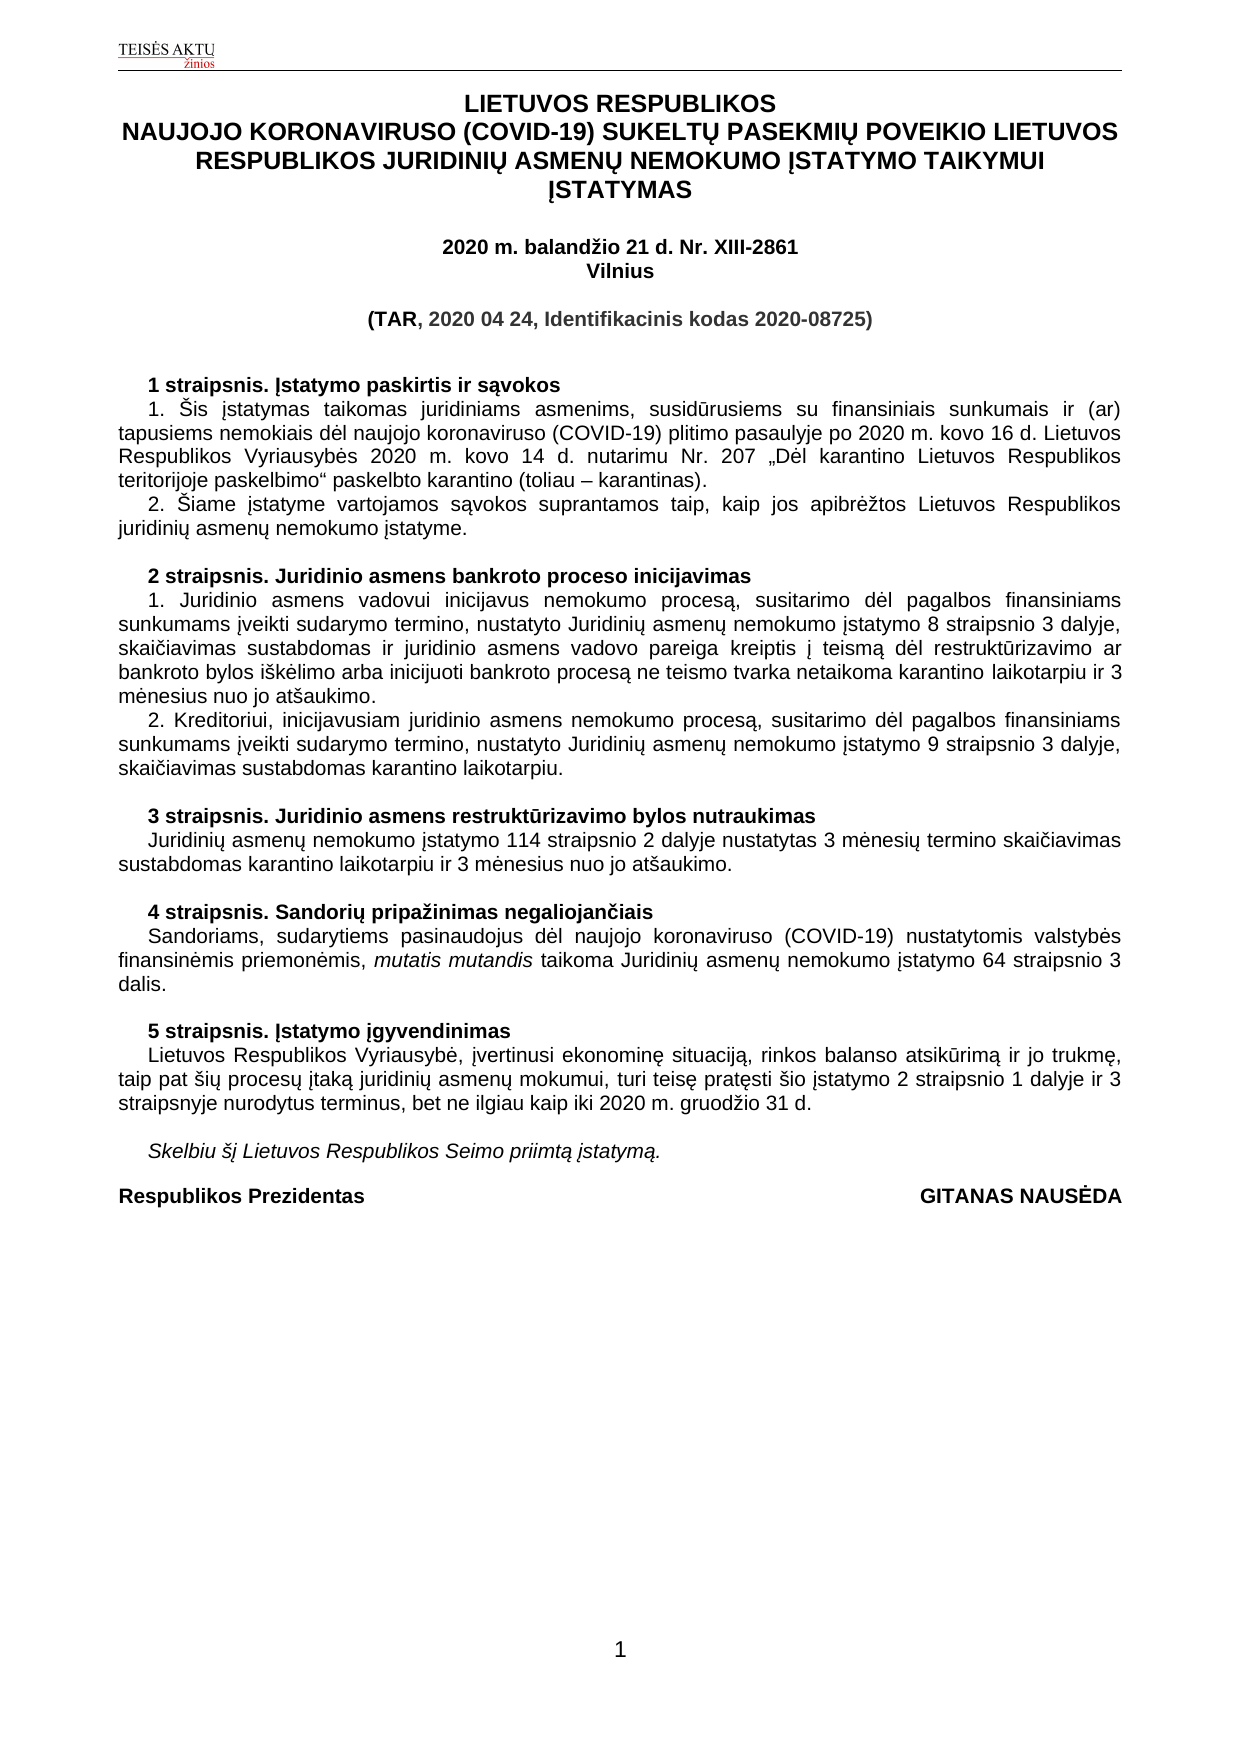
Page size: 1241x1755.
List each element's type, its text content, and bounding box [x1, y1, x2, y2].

text 2020 m. balandžio 21 d. Nr. XIII-2861 Vilnius (TAR, 2020 04 24, Identifikacinis kodas 2020-08725) [118, 235, 1122, 331]
text 2. Kreditoriui, inicijavusiam juridinio asmens nemokumo procesą, susitarimo dėl pagalbos finansiniams sunkumams įveikti sudarymo termino, nustatyto Juridinių asmenų nemokumo įstatymo 9 straipsnio 3 dalyje, skaičiavimas sustabdomas karantino laikotarpiu. [118, 708, 1122, 780]
text Sandoriams, sudarytiems pasinaudojus dėl naujojo koronaviruso (COVID-19) nustatytomis valstybės finansinėmis priemonėmis, mutatis mutandis taikoma Juridinių asmenų nemokumo įstatymo 64 straipsnio 3 dalis. [118, 923, 1122, 995]
text 3 straipsnis. Juridinio asmens restruktūrizavimo bylos nutraukimas [118, 804, 1122, 828]
text 2. Šiame įstatyme vartojamos sąvokos suprantamos taip, kaip jos apibrėžtos Lietuvos Respublikos juridinių asmenų nemokumo įstatyme. [118, 492, 1122, 540]
text Juridinių asmenų nemokumo įstatymo 114 straipsnio 2 dalyje nustatytas 3 mėnesių termino skaičiavimas sustabdomas karantino laikotarpiu ir 3 mėnesius nuo jo atšaukimo. [118, 828, 1122, 876]
text 1 straipsnis. Įstatymo paskirtis ir sąvokos [118, 372, 1122, 396]
text 5 straipsnis. Įstatymo įgyvendinimas [118, 1019, 1122, 1043]
text LIETUVOS RESPUBLIKOS NAUJOJO KORONAVIRUSO (COVID-19) SUKELTŲ PASEKMIŲ POVEIKIO LIETUVOS RESPUBLIKOS JURIDINIŲ ASMENŲ NEMOKUMO ĮSTATYMO TAIKYMUI ĮSTATYMAS [118, 89, 1122, 204]
text 4 straipsnis. Sandorių pripažinimas negaliojančiais [118, 899, 1122, 923]
text 1. Juridinio asmens vadovui inicijavus nemokumo procesą, susitarimo dėl pagalbos finansiniams sunkumams įveikti sudarymo termino, nustatyto Juridinių asmenų nemokumo įstatymo 8 straipsnio 3 dalyje, skaičiavimas sustabdomas ir juridinio asmens vadovo pareiga kreiptis į teismą dėl restruktūrizavimo ar bankroto bylos iškėlimo arba inicijuoti bankroto procesą ne teismo tvarka netaikoma karantino laikotarpiu ir 3 mėnesius nuo jo atšaukimo. [118, 588, 1122, 708]
text Respublikos Prezidentas Gitanas Nausėda [118, 1184, 1122, 1208]
text Skelbiu šį Lietuvos Respublikos Seimo priimtą įstatymą. [118, 1139, 1122, 1163]
text Lietuvos Respublikos Vyriausybė, įvertinusi ekonominę situaciją, rinkos balanso atsikūrimą ir jo trukmę, taip pat šių procesų įtaką juridinių asmenų mokumui, turi teisę pratęsti šio įstatymo 2 straipsnio 1 dalyje ir 3 straipsnyje nurodytus terminus, bet ne ilgiau kaip iki 2020 m. gruodžio 31 d. [118, 1043, 1122, 1115]
text 1. Šis įstatymas taikomas juridiniams asmenims, susidūrusiems su finansiniais sunkumais ir (ar) tapusiems nemokiais dėl naujojo koronaviruso (COVID-19) plitimo pasaulyje po 2020 m. kovo 16 d. Lietuvos Respublikos Vyriausybės 2020 m. kovo 14 d. nutarimu Nr. 207 „Dėl karantino Lietuvos Respublikos teritorijoje paskelbimo“ paskelbto karantino (toliau – karantinas). [118, 396, 1122, 492]
text 2 straipsnis. Juridinio asmens bankroto proceso inicijavimas [118, 564, 1122, 588]
